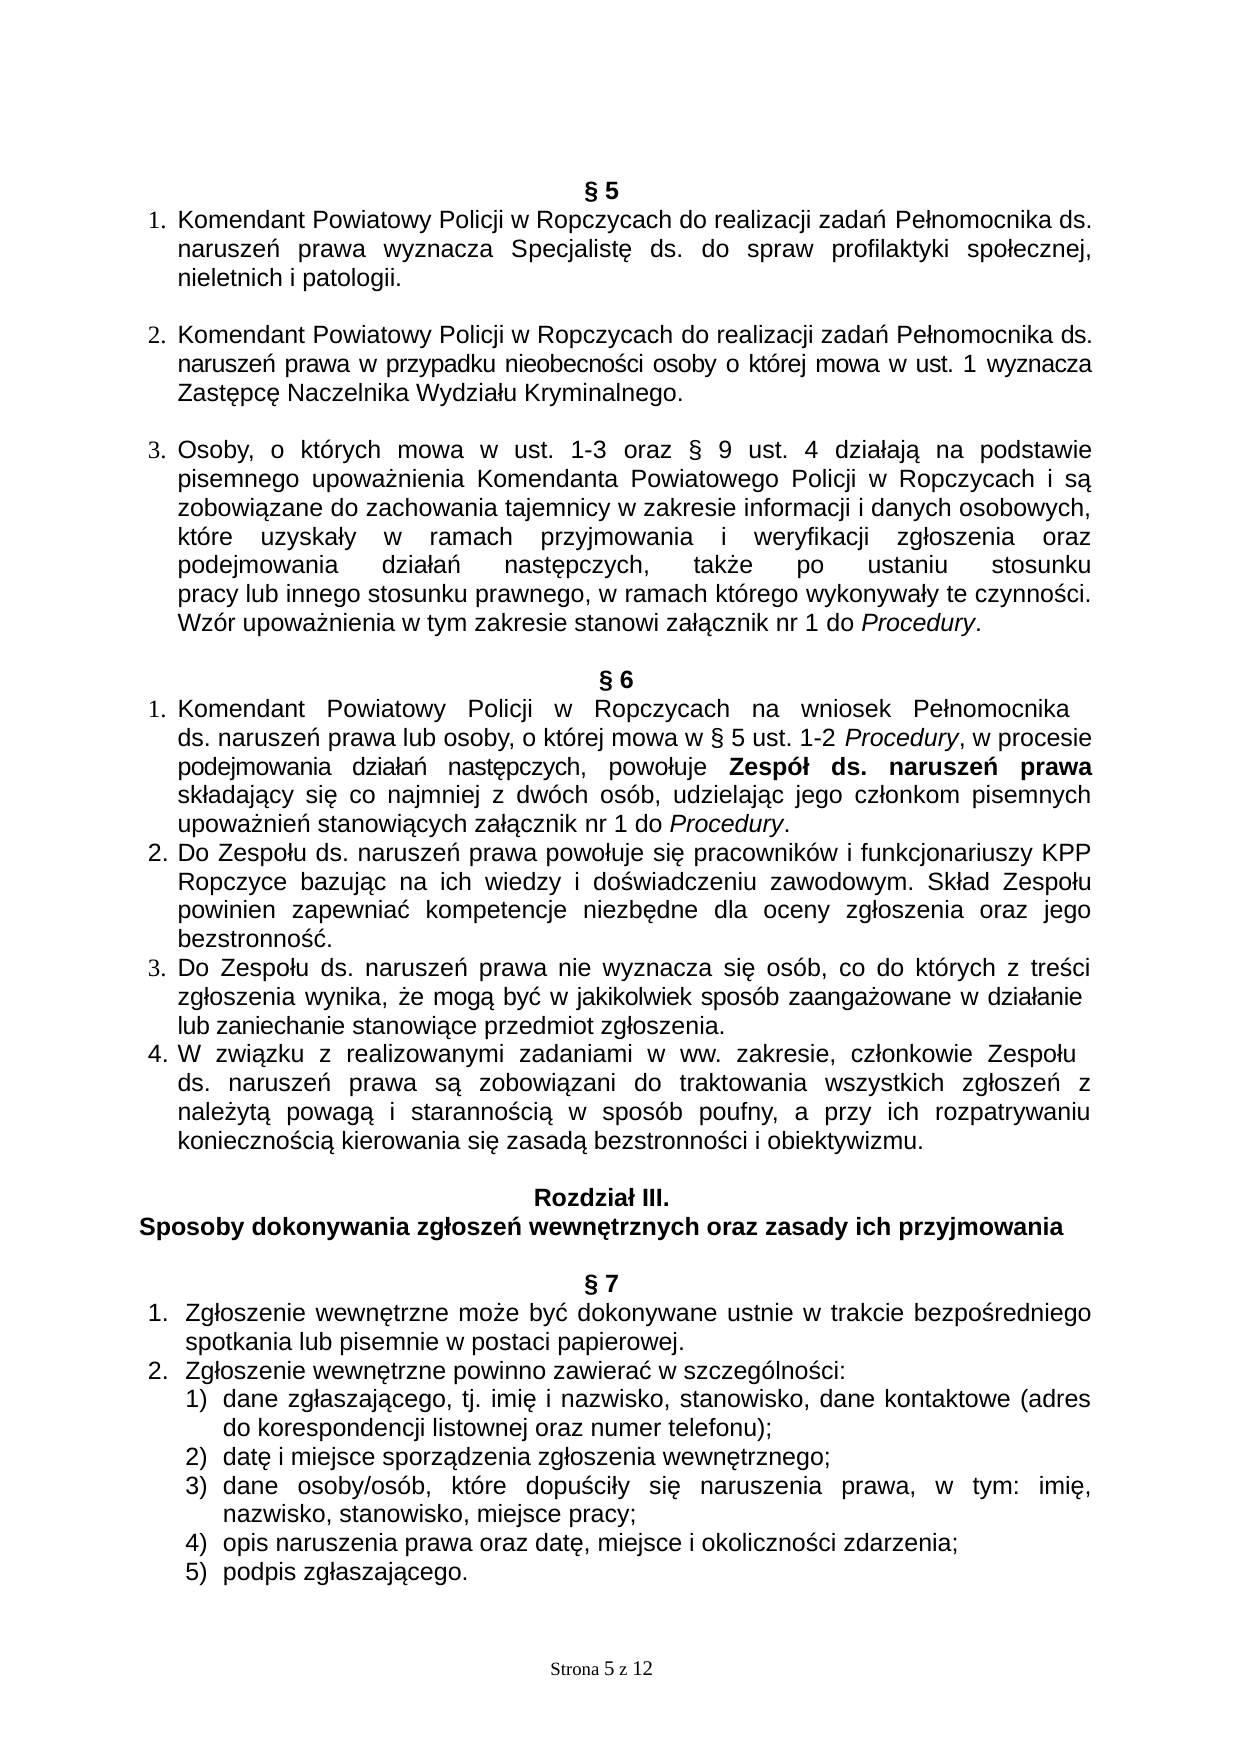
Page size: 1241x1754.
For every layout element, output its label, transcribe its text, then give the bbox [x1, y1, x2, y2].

text § 7 [110, 1269, 1093, 1298]
list Do Zespołu ds. naruszeń prawa nie wyznacza się osób, co do których z treści zgłoszenia wynika, że mogą być w jakikolwiek sposób zaangażowane w działanie lub zaniechanie stanowiące przedmiot zgłoszenia. [148, 953, 1093, 1039]
text § 5 [110, 176, 1093, 205]
list dane zgłaszającego, tj. imię i nazwisko, stanowisko, dane kontaktowe (adres do korespondencji listownej oraz numer telefonu); [185, 1384, 1093, 1442]
text Rozdział III. [110, 1183, 1093, 1212]
list Osoby, o których mowa w ust. 1-3 oraz § 9 ust. 4 działają na podstawie pisemnego upoważnienia Komendanta Powiatowego Policji w Ropczycach i są zobowiązane do zachowania tajemnicy w zakresie informacji i danych osobowych, które uzyskały w ramach przyjmowania i weryfikacji zgłoszenia oraz podejmowania działań następczych, także po ustaniu stosunku pracy lub innego stosunku prawnego, w ramach którego wykonywały te czynności. Wzór upoważnienia w tym zakresie stanowi załącznik nr 1 do Procedury. [148, 435, 1093, 637]
list Zgłoszenie wewnętrzne może być dokonywane ustnie w trakcie bezpośredniego spotkania lub pisemnie w postaci papierowej. [148, 1298, 1093, 1356]
list datę i miejsce sporządzenia zgłoszenia wewnętrznego; [185, 1442, 1093, 1471]
list Komendant Powiatowy Policji w Ropczycach do realizacji zadań Pełnomocnika ds. naruszeń prawa w przypadku nieobecności osoby o której mowa w ust. 1 wyznacza Zastępcę Naczelnika Wydziału Kryminalnego. [148, 320, 1093, 407]
list Do Zespołu ds. naruszeń prawa powołuje się pracowników i funkcjonariuszy KPP Ropczyce bazując na ich wiedzy i doświadczeniu zawodowym. Skład Zespołu powinien zapewniać kompetencje niezbędne dla oceny zgłoszenia oraz jego bezstronność. [148, 838, 1093, 953]
list Komendant Powiatowy Policji w Ropczycach do realizacji zadań Pełnomocnika ds. naruszeń prawa wyznacza Specjalistę ds. do spraw profilaktyki społecznej, nieletnich i patologii. [148, 205, 1093, 291]
list Zgłoszenie wewnętrzne powinno zawierać w szczególności: [148, 1356, 1093, 1384]
text Sposoby dokonywania zgłoszeń wewnętrznych oraz zasady ich przyjmowania [110, 1212, 1093, 1241]
list W związku z realizowanymi zadaniami w ww. zakresie, członkowie Zespołu ds. naruszeń prawa są zobowiązani do traktowania wszystkich zgłoszeń z należytą powagą i starannością w sposób poufny, a przy ich rozpatrywaniu koniecznością kierowania się zasadą bezstronności i obiektywizmu. [148, 1039, 1093, 1154]
list opis naruszenia prawa oraz datę, miejsce i okoliczności zdarzenia; [185, 1528, 1093, 1557]
list podpis zgłaszającego. [185, 1557, 1093, 1586]
text § 6 [140, 665, 1093, 694]
list Komendant Powiatowy Policji w Ropczycach na wniosek Pełnomocnika ds. naruszeń prawa lub osoby, o której mowa w § 5 ust. 1-2 Procedury, w procesie podejmowania działań następczych, powołuje Zespół ds. naruszeń prawa składający się co najmniej z dwóch osób, udzielając jego członkom pisemnych upoważnień stanowiących załącznik nr 1 do Procedury. [148, 694, 1093, 838]
list dane osoby/osób, które dopuściły się naruszenia prawa, w tym: imię, nazwisko, stanowisko, miejsce pracy; [185, 1471, 1093, 1528]
